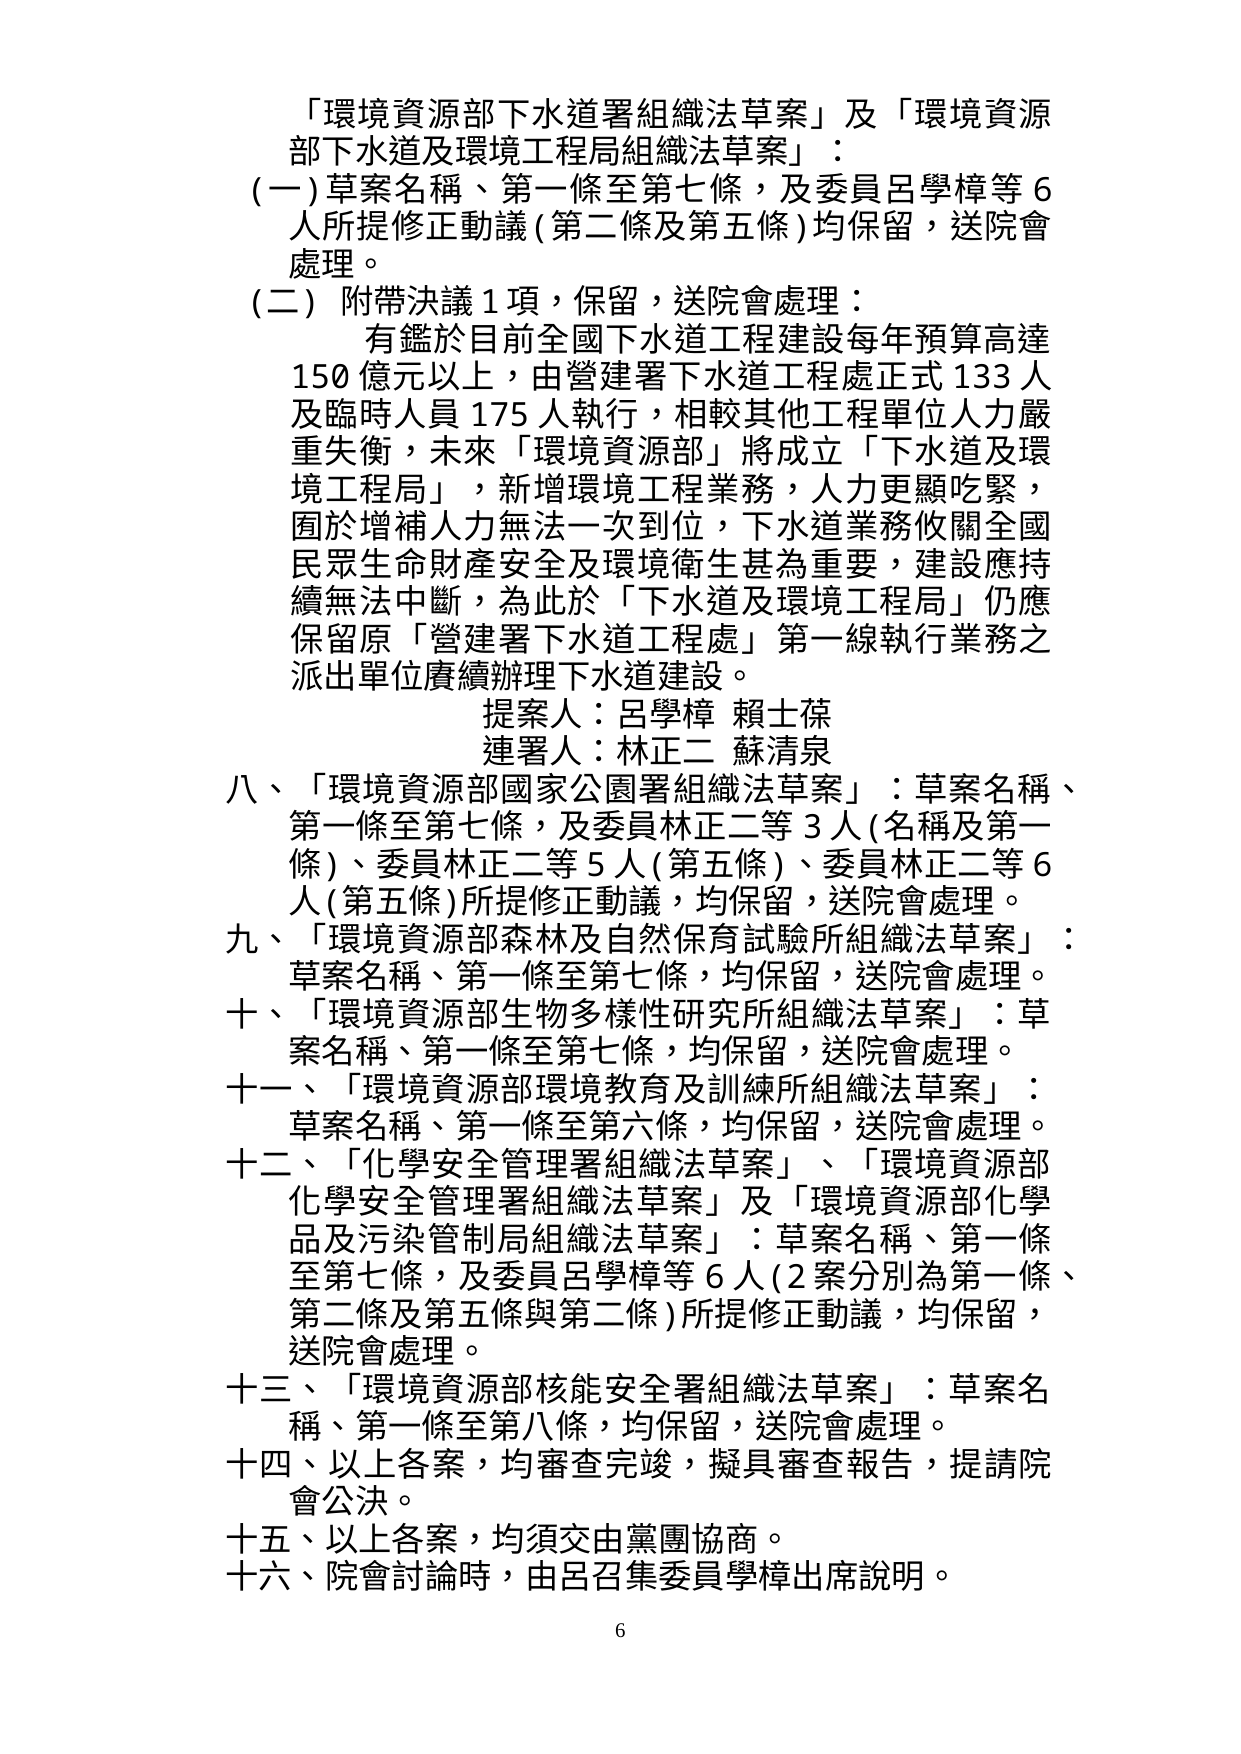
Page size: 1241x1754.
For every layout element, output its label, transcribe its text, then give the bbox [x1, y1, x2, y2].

text 十六、院會討論時，由呂召集委員學樟出席說明。 [225, 1559, 1053, 1596]
text 八、「環境資源部國家公園署組織法草案」：草案名稱、第一條至第七條，及委員林正二等3人(名稱及第一條)、委員林正二等5人(第五條)、委員林正二等6人(第五條)所提修正動議，均保留，送院會處理。 [225, 771, 1053, 921]
text 十二、「化學安全管理署組織法草案」、「環境資源部化學安全管理署組織法草案」及「環境資源部化學品及污染管制局組織法草案」：草案名稱、第一條至第七條，及委員呂學樟等6人(2案分別為第一條、第二條及第五條與第二條)所提修正動議，均保留，送院會處理。 [225, 1146, 1053, 1371]
text 十、「環境資源部生物多樣性研究所組織法草案」：草案名稱、第一條至第七條，均保留，送院會處理。 [225, 996, 1053, 1071]
text 十三、「環境資源部核能安全署組織法草案」：草案名稱、第一條至第八條，均保留，送院會處理。 [225, 1371, 1053, 1446]
text (一)草案名稱、第一條至第七條，及委員呂學樟等6人所提修正動議(第二條及第五條)均保留，送院會處理。 [246, 171, 1053, 284]
text 「環境資源部下水道署組織法草案」及「環境資源部下水道及環境工程局組織法草案」： [225, 96, 1053, 171]
text 有鑑於目前全國下水道工程建設每年預算高達150億元以上，由營建署下水道工程處正式133人及臨時人員175人執行，相較其他工程單位人力嚴重失衡，未來「環境資源部」將成立「下水道及環境工程局」，新增環境工程業務，人力更顯吃緊，囿於增補人力無法一次到位，下水道業務攸關全國民眾生命財產安全及環境衛生甚為重要，建設應持續無法中斷，為此於「下水道及環境工程局」仍應保留原「營建署下水道工程處」第一線執行業務之派出單位賡續辦理下水道建設。 [290, 321, 1053, 696]
text 九、「環境資源部森林及自然保育試驗所組織法草案」：草案名稱、第一條至第七條，均保留，送院會處理。 [225, 921, 1053, 996]
text 連署人：林正二 蘇清泉 [290, 734, 1053, 771]
text 十一、「環境資源部環境教育及訓練所組織法草案」：草案名稱、第一條至第六條，均保留，送院會處理。 [225, 1071, 1053, 1146]
text 十四、以上各案，均審查完竣，擬具審查報告，提請院會公決。 [225, 1446, 1053, 1521]
text 十五、以上各案，均須交由黨團協商。 [225, 1521, 1053, 1559]
text (二) 附帶決議1項，保留，送院會處理： [246, 284, 1053, 321]
text 提案人：呂學樟 賴士葆 [281, 696, 1053, 734]
